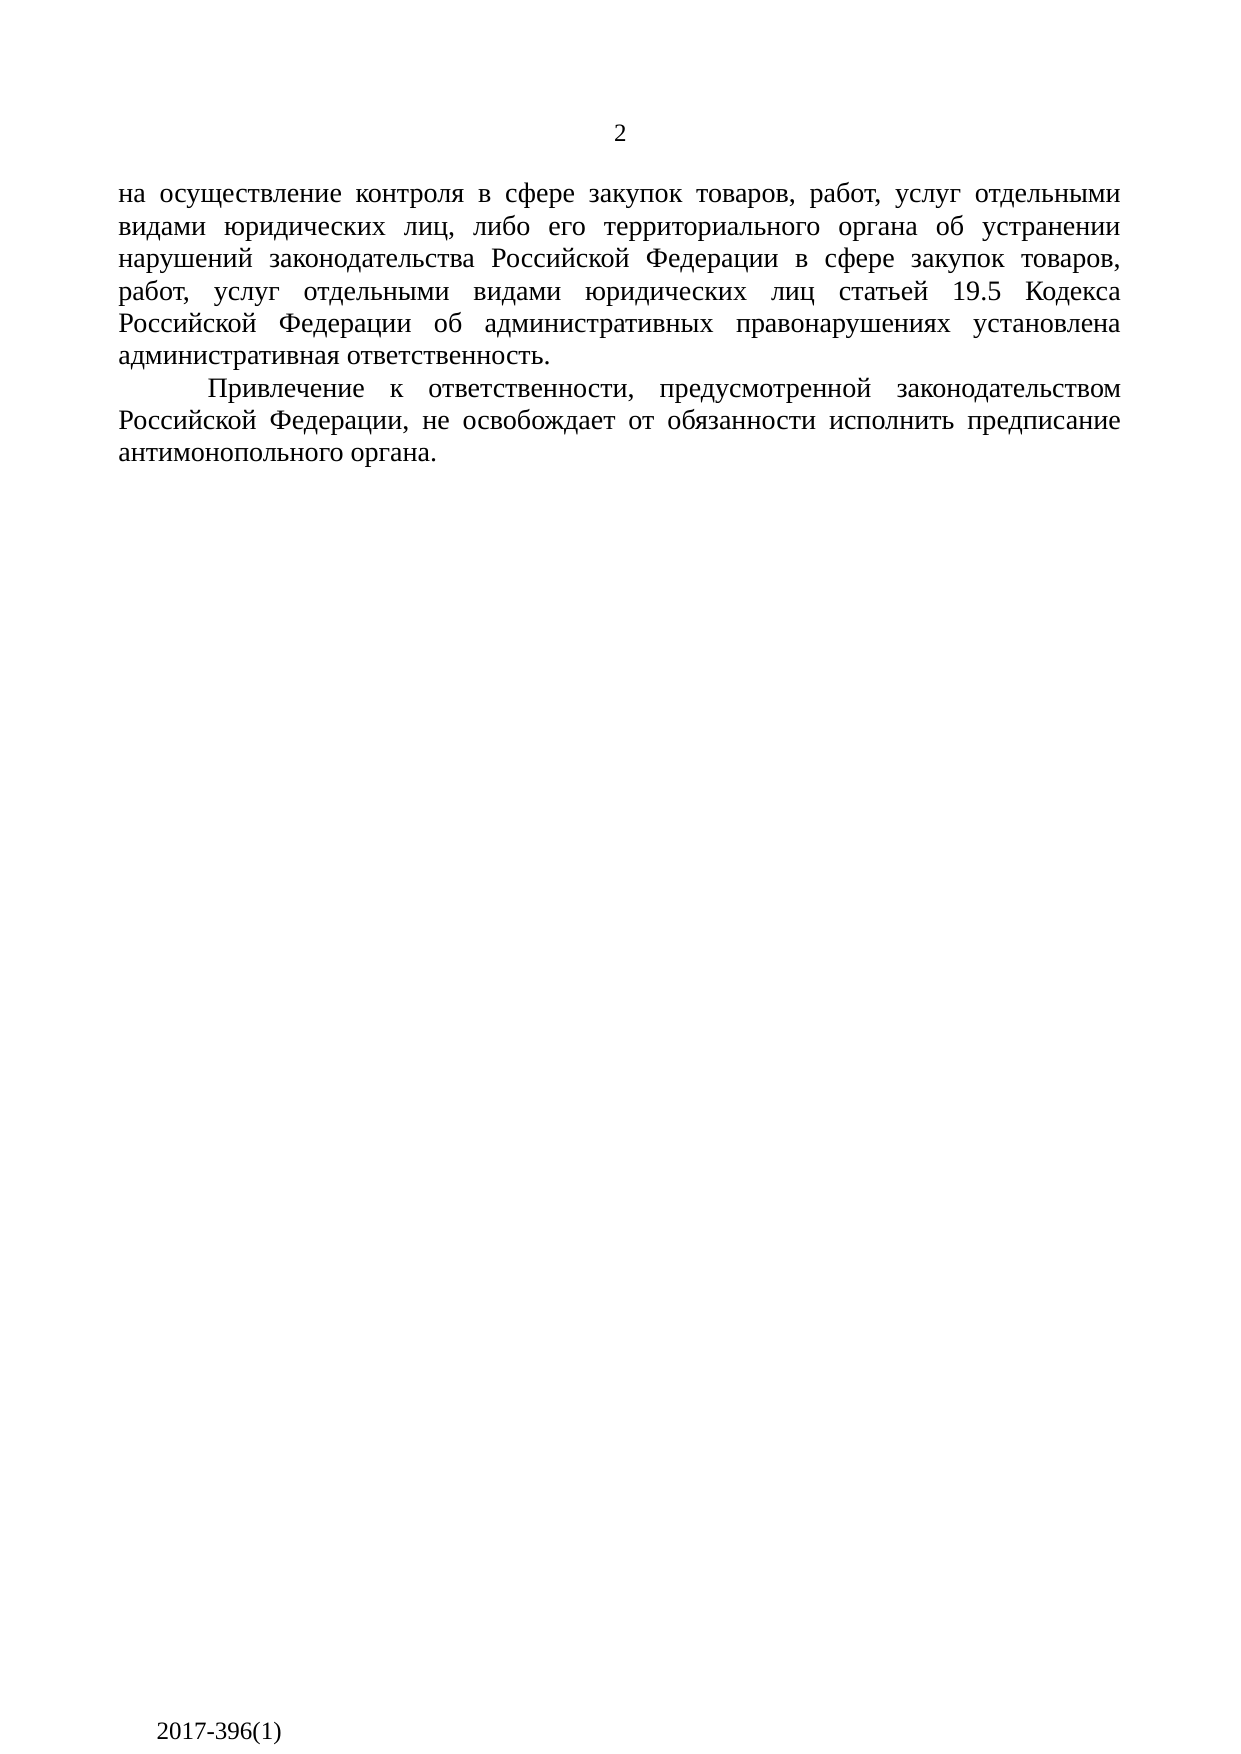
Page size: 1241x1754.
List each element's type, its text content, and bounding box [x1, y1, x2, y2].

text Привлечение к ответственности, предусмотренной законодательством Российской Федерации, не освобождает от обязанности исполнить предписание антимонопольного органа. [118, 371, 1122, 468]
text на осуществление контроля в сфере закупок товаров, работ, услуг отдельными видами юридических лиц, либо его территориального органа об устранении нарушений законодательства Российской Федерации в сфере закупок товаров, работ, услуг отдельными видами юридических лиц статьей 19.5 Кодекса Российской Федерации об административных правонарушениях установлена административная ответственность. [118, 176, 1122, 371]
